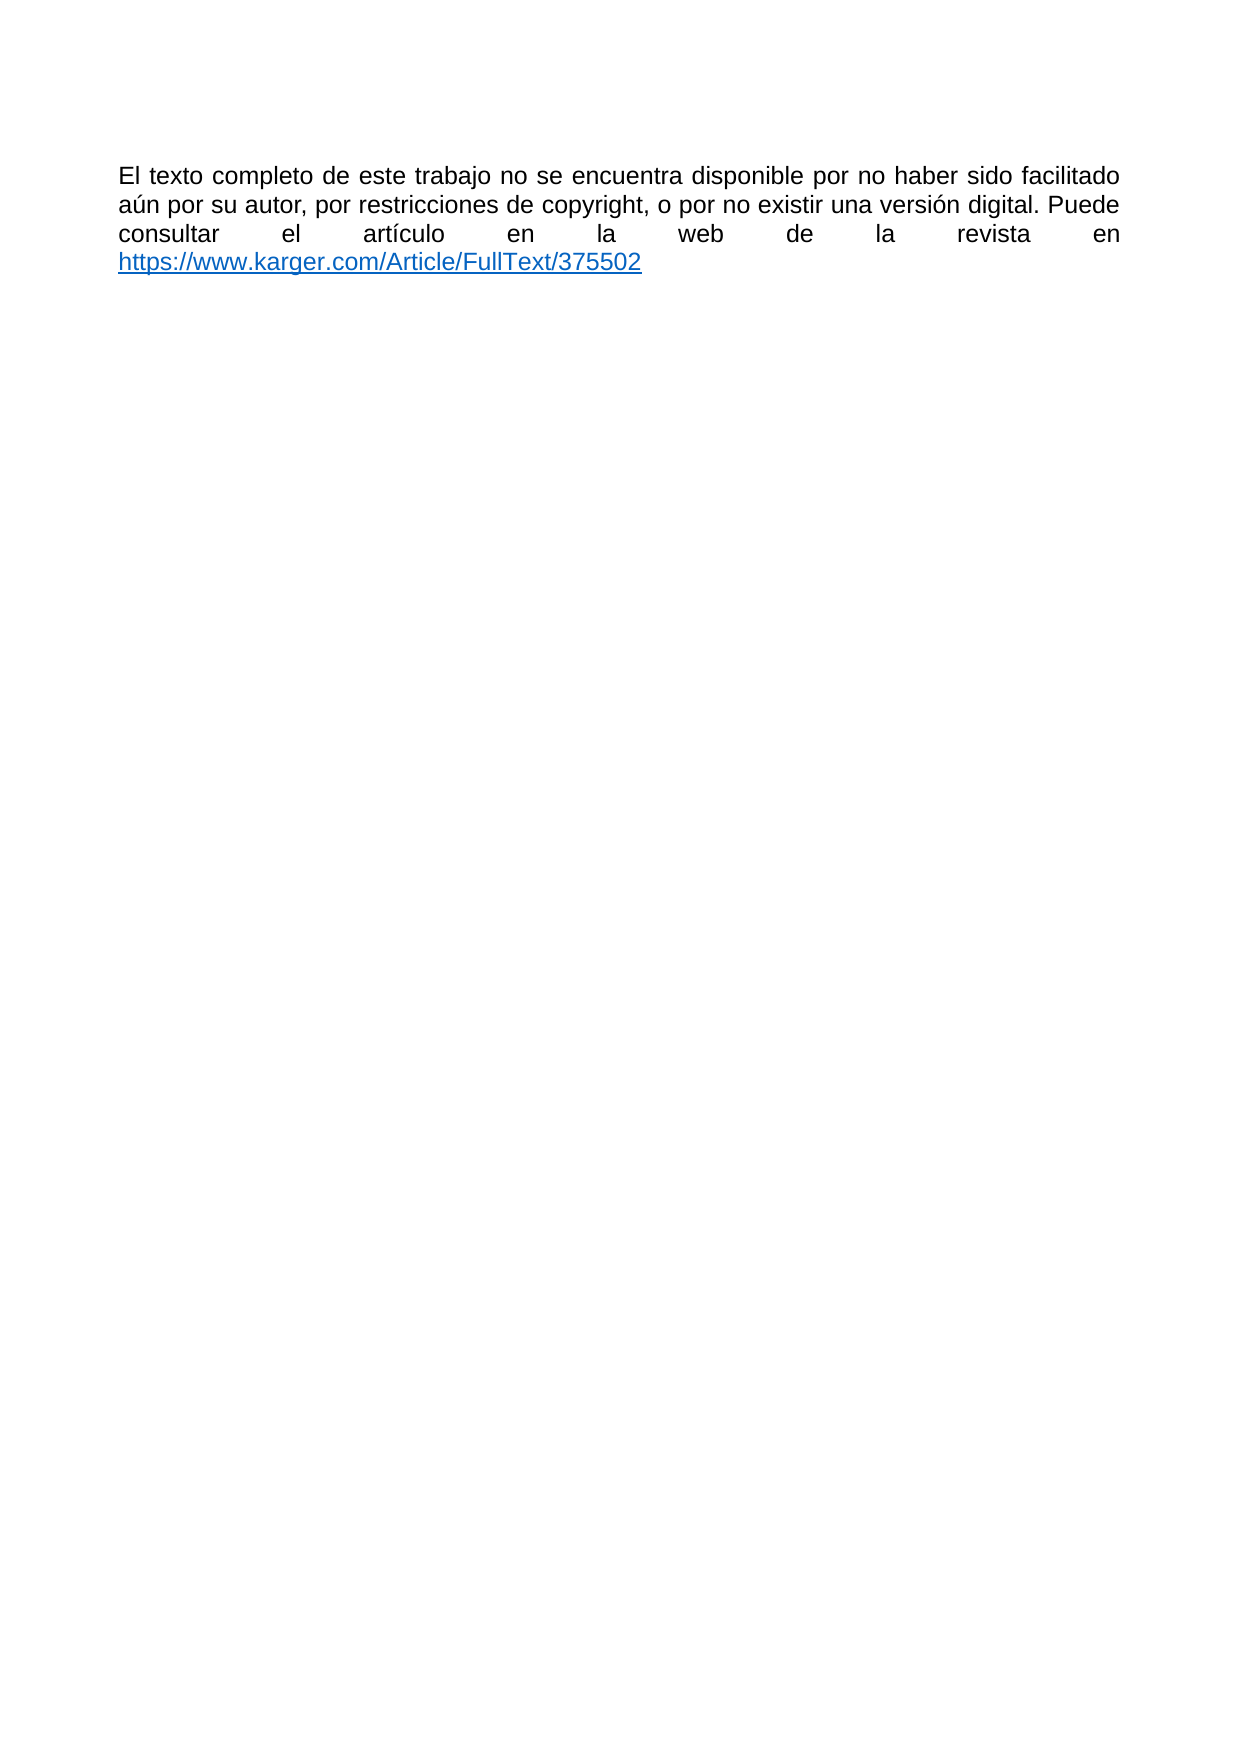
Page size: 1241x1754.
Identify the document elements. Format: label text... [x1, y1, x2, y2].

text El texto completo de este trabajo no se encuentra disponible por no haber sido facilitado aún por su autor, por restricciones de copyright, o por no existir una versión digital. Puede consultar el artículo en la web de la revista en https://www.karger.com/Article/FullText/375502 [118, 161, 1122, 276]
